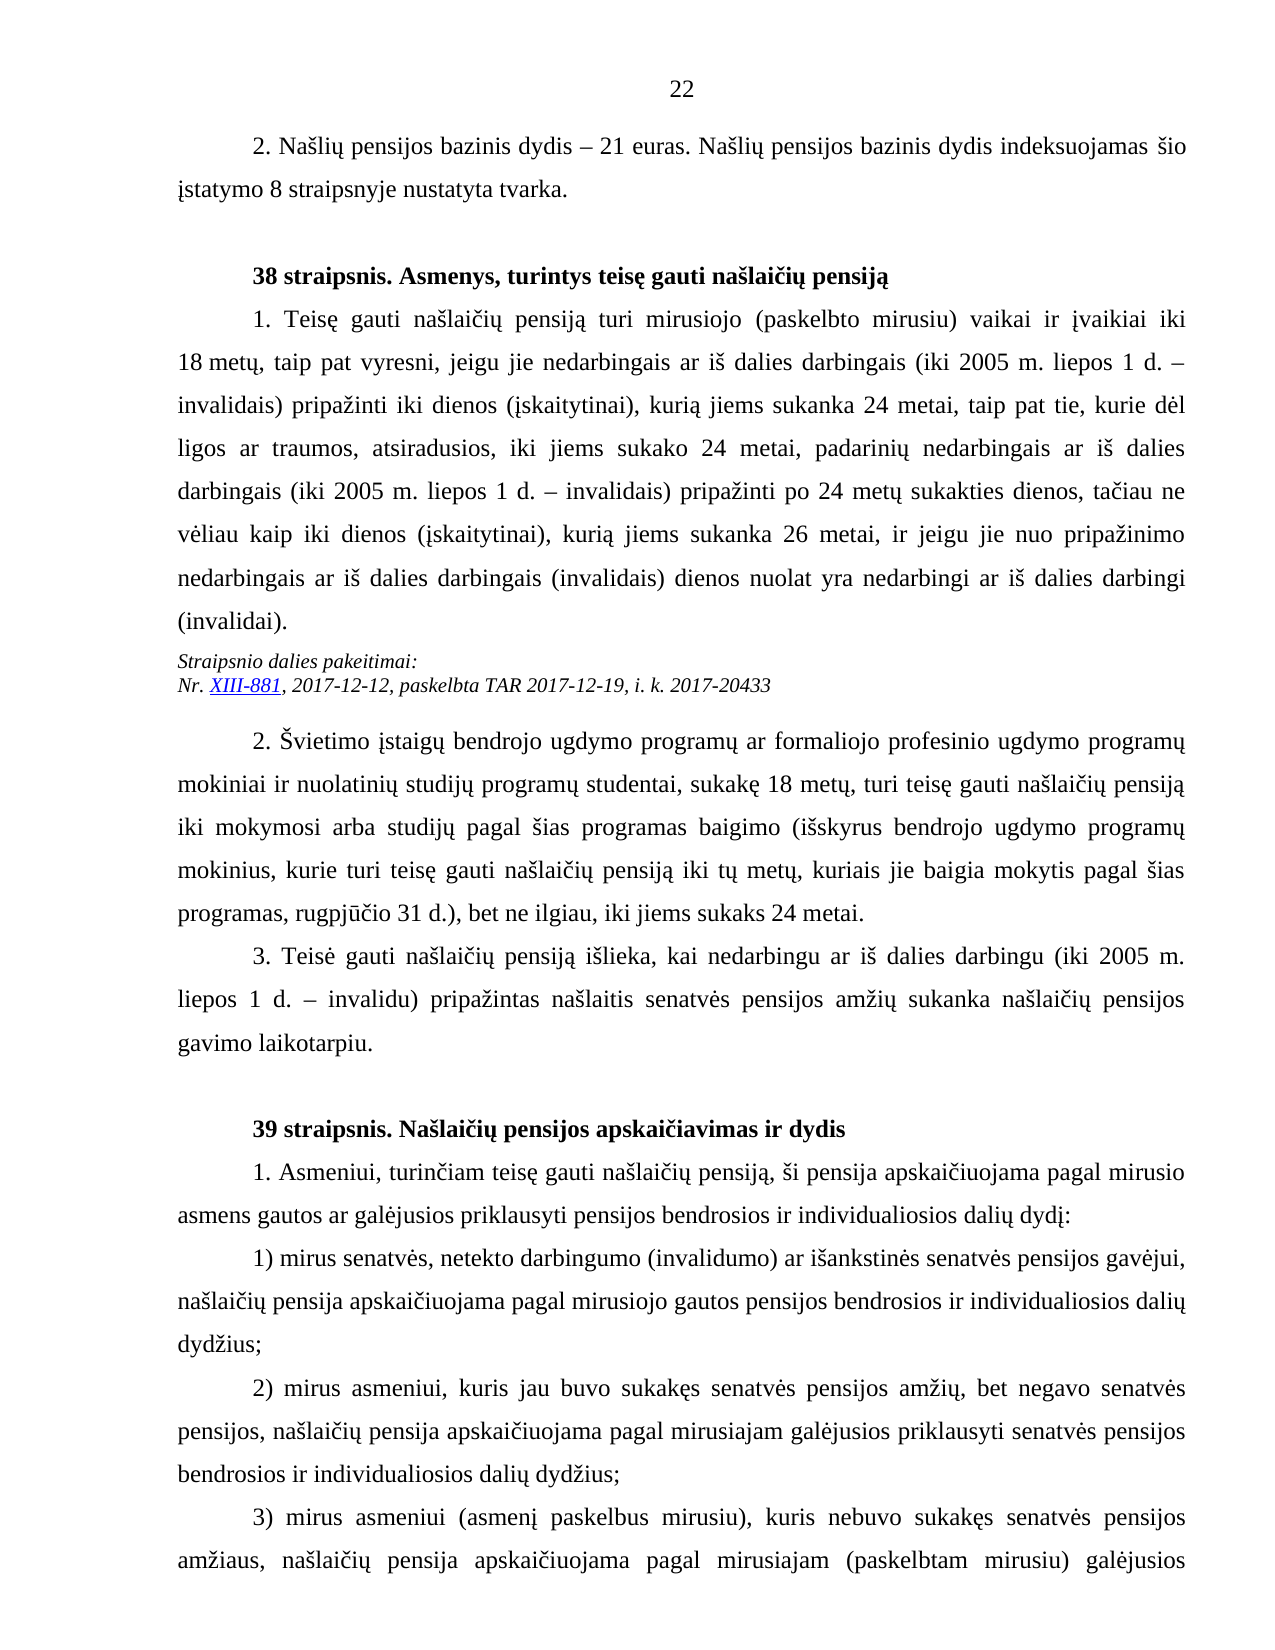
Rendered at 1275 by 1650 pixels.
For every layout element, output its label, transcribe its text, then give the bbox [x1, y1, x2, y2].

text 3) mirus asmeniui (asmenį paskelbus mirusiu), kuris nebuvo sukakęs senatvės pensijos amžiaus, našlaičių pensija apskaičiuojama pagal mirusiajam (paskelbtam mirusiu) galėjusios [177, 1502, 1186, 1574]
text 2. Švietimo įstaigų bendrojo ugdymo programų ar formaliojo profesinio ugdymo programų mokiniai ir nuolatinių studijų programų studentai, sukakę 18 metų, turi teisę gauti našlaičių pensiją iki mokymosi arba studijų pagal šias programas baigimo (išskyrus bendrojo ugdymo programų mokinius, kurie turi teisę gauti našlaičių pensiją iki tų metų, kuriais jie baigia mokytis pagal šias programas, rugpjūčio 31 d.), bet ne ilgiau, iki jiems sukaks 24 metai. [177, 726, 1186, 927]
text 3. Teisė gauti našlaičių pensiją išlieka, kai nedarbingu ar iš dalies darbingu (iki 2005 m. liepos 1 d. – invalidu) pripažintas našlaitis senatvės pensijos amžių sukanka našlaičių pensijos gavimo laikotarpiu. [177, 941, 1186, 1056]
text Nr. XIII-881, 2017-12-12, paskelbta TAR 2017-12-19, i. k. 2017-20433 [177, 673, 1186, 697]
text Straipsnio dalies pakeitimai: [177, 649, 1186, 673]
text 1. Teisę gauti našlaičių pensiją turi mirusiojo (paskelbto mirusiu) vaikai ir įvaikiai iki 18 metų, taip pat vyresni, jeigu jie nedarbingais ar iš dalies darbingais (iki 2005 m. liepos 1 d. – invalidais) pripažinti iki dienos (įskaitytinai), kurią jiems sukanka 24 metai, taip pat tie, kurie dėl ligos ar traumos, atsiradusios, iki jiems sukako 24 metai, padarinių nedarbingais ar iš dalies darbingais (iki 2005 m. liepos 1 d. – invalidais) pripažinti po 24 metų sukakties dienos, tačiau ne vėliau kaip iki dienos (įskaitytinai), kurią jiems sukanka 26 metai, ir jeigu jie nuo pripažinimo nedarbingais ar iš dalies darbingais (invalidais) dienos nuolat yra nedarbingi ar iš dalies darbingi (invalidai). [177, 304, 1186, 634]
text 39 straipsnis. Našlaičių pensijos apskaičiavimas ir dydis [177, 1114, 1186, 1143]
text 2) mirus asmeniui, kuris jau buvo sukakęs senatvės pensijos amžių, bet negavo senatvės pensijos, našlaičių pensija apskaičiuojama pagal mirusiajam galėjusios priklausyti senatvės pensijos bendrosios ir individualiosios dalių dydžius; [177, 1373, 1186, 1488]
text 1. Asmeniui, turinčiam teisę gauti našlaičių pensiją, ši pensija apskaičiuojama pagal mirusio asmens gautos ar galėjusios priklausyti pensijos bendrosios ir individualiosios dalių dydį: [177, 1157, 1186, 1229]
text 2. Našlių pensijos bazinis dydis – 21 euras. Našlių pensijos bazinis dydis indeksuojamas šio įstatymo 8 straipsnyje nustatyta tvarka. [177, 131, 1186, 203]
text 38 straipsnis. Asmenys, turintys teisę gauti našlaičių pensiją [177, 261, 1186, 289]
text 1) mirus senatvės, netekto darbingumo (invalidumo) ar išankstinės senatvės pensijos gavėjui, našlaičių pensija apskaičiuojama pagal mirusiojo gautos pensijos bendrosios ir individualiosios dalių dydžius; [177, 1243, 1186, 1358]
